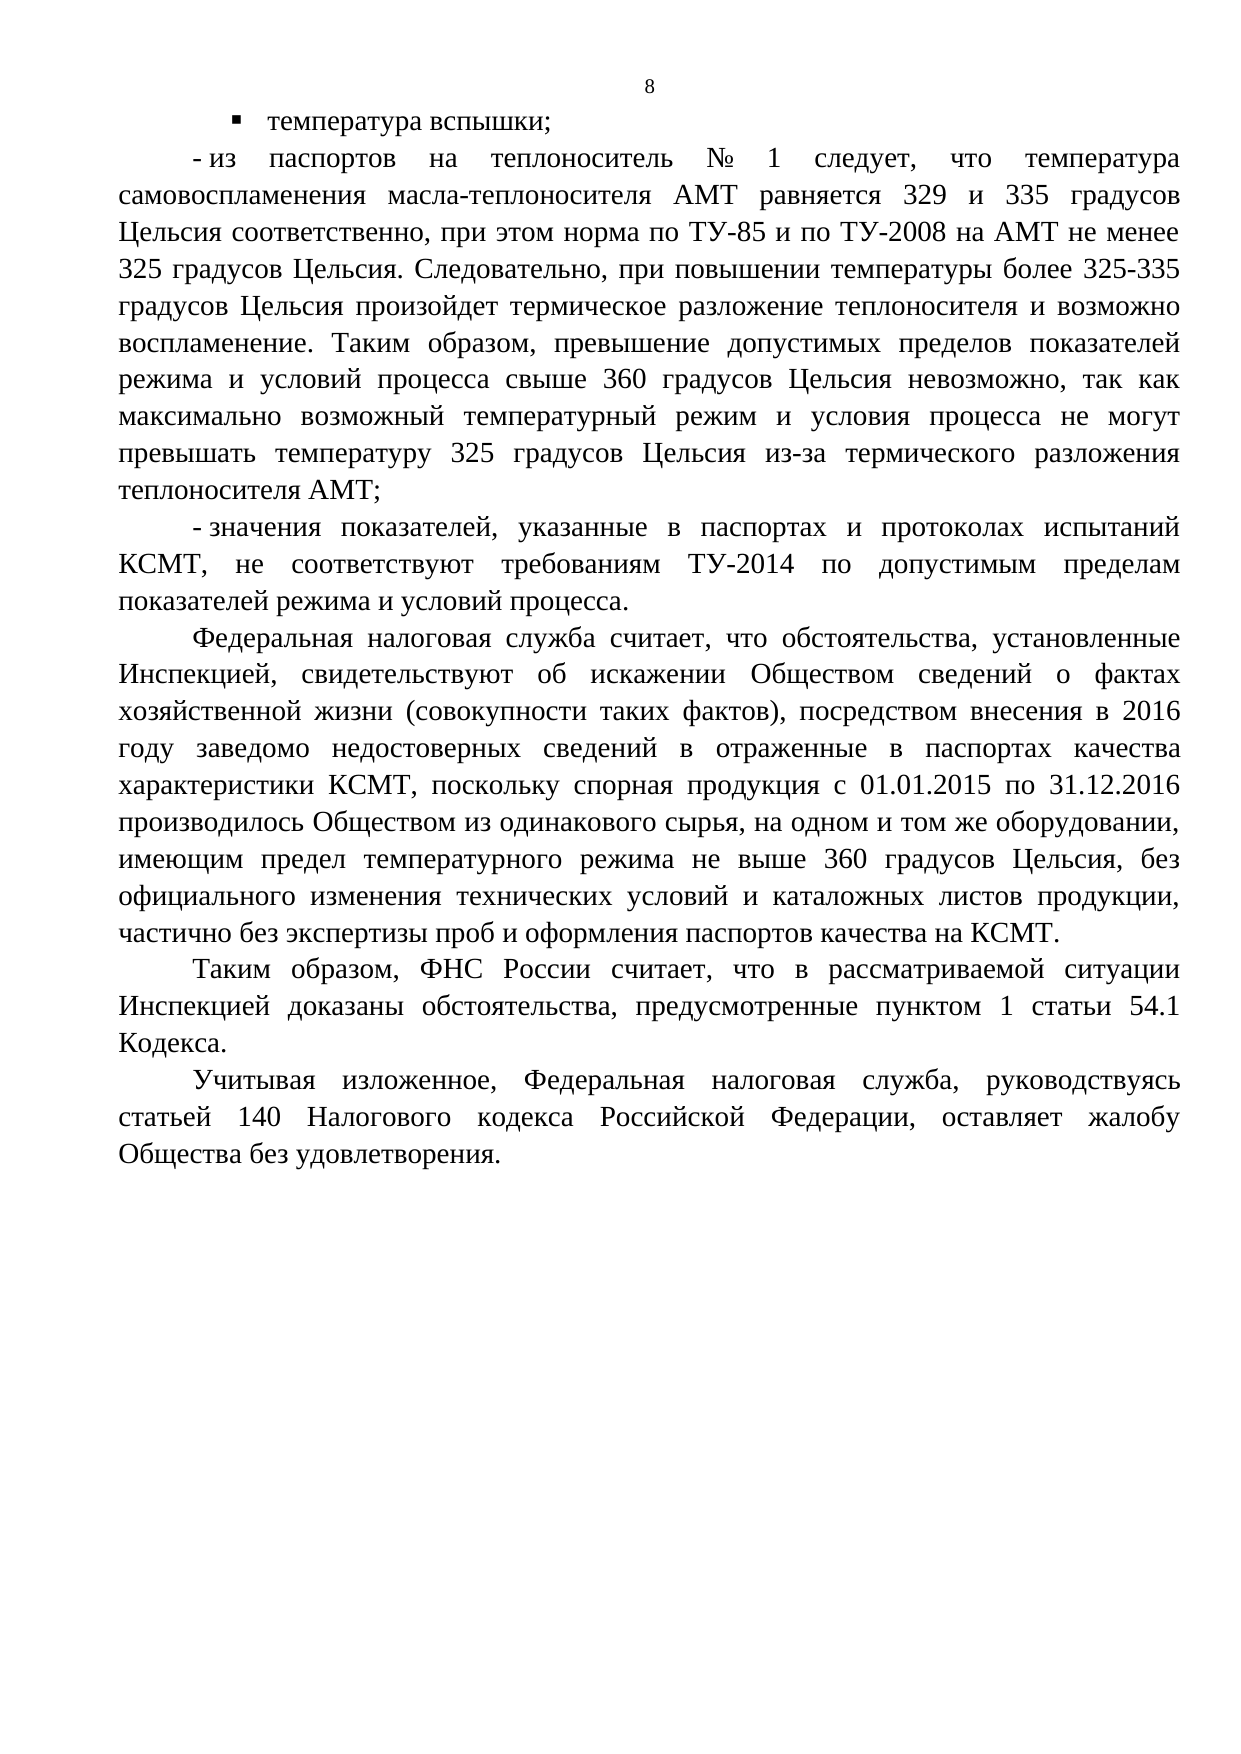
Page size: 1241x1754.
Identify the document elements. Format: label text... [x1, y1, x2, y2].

text - значения показателей, указанные в паспортах и протоколах испытаний КСМТ, не соответствуют требованиям ТУ-2014 по допустимым пределам показателей режима и условий процесса. [118, 509, 1181, 616]
list температура вспышки; [229, 103, 1181, 137]
text Учитывая изложенное, Федеральная налоговая служба, руководствуясь статьей 140 Налогового кодекса Российской Федерации, оставляет жалобу Общества без удовлетворения. [118, 1062, 1181, 1169]
text - из паспортов на теплоноситель № 1 следует, что температура самовоспламенения масла-теплоносителя АМТ равняется 329 и 335 градусов Цельсия соответственно, при этом норма по ТУ-85 и по ТУ-2008 на АМТ не менее 325 градусов Цельсия. Следовательно, при повышении температуры более 325-335 градусов Цельсия произойдет термическое разложение теплоносителя и возможно воспламенение. Таким образом, превышение допустимых пределов показателей режима и условий процесса свыше 360 градусов Цельсия невозможно, так как максимально возможный температурный режим и условия процесса не могут превышать температуру 325 градусов Цельсия из-за термического разложения теплоносителя АМТ; [118, 140, 1181, 506]
text Таким образом, ФНС России считает, что в рассматриваемой ситуации Инспекцией доказаны обстоятельства, предусмотренные пунктом 1 статьи 54.1 Кодекса. [118, 952, 1181, 1059]
text Федеральная налоговая служба считает, что обстоятельства, установленные Инспекцией, свидетельствуют об искажении Обществом сведений о фактах хозяйственной жизни (совокупности таких фактов), посредством внесения в 2016 году заведомо недостоверных сведений в отраженные в паспортах качества характеристики КСМТ, поскольку спорная продукция с 01.01.2015 по 31.12.2016 производилось Обществом из одинакового сырья, на одном и том же оборудовании, имеющим предел температурного режима не выше 360 градусов Цельсия, без официального изменения технических условий и каталожных листов продукции, частично без экспертизы проб и оформления паспортов качества на КСМТ. [118, 620, 1181, 948]
